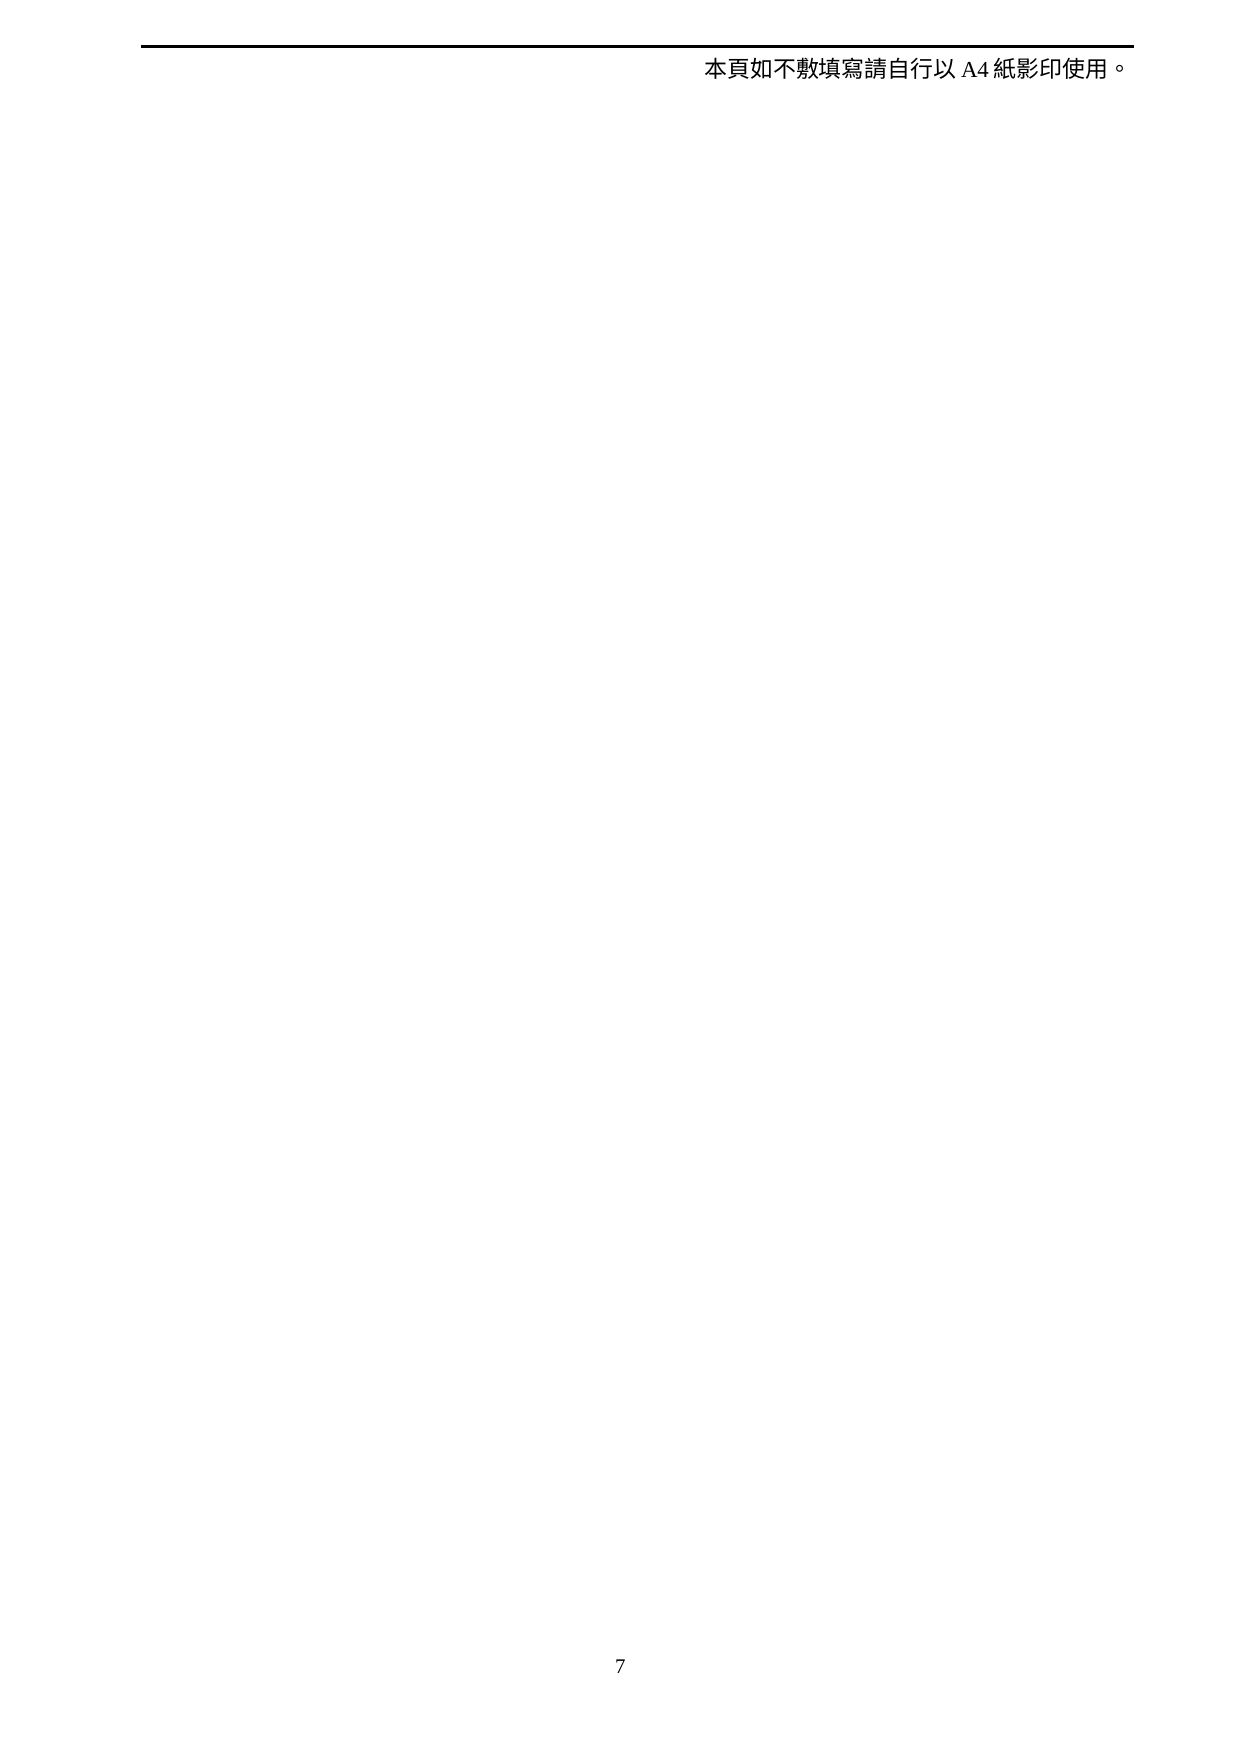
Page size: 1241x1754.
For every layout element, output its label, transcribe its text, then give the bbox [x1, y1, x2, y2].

table_cell 本頁如不敷填寫請自行以A4紙影印使用。 [141, 48, 1134, 86]
